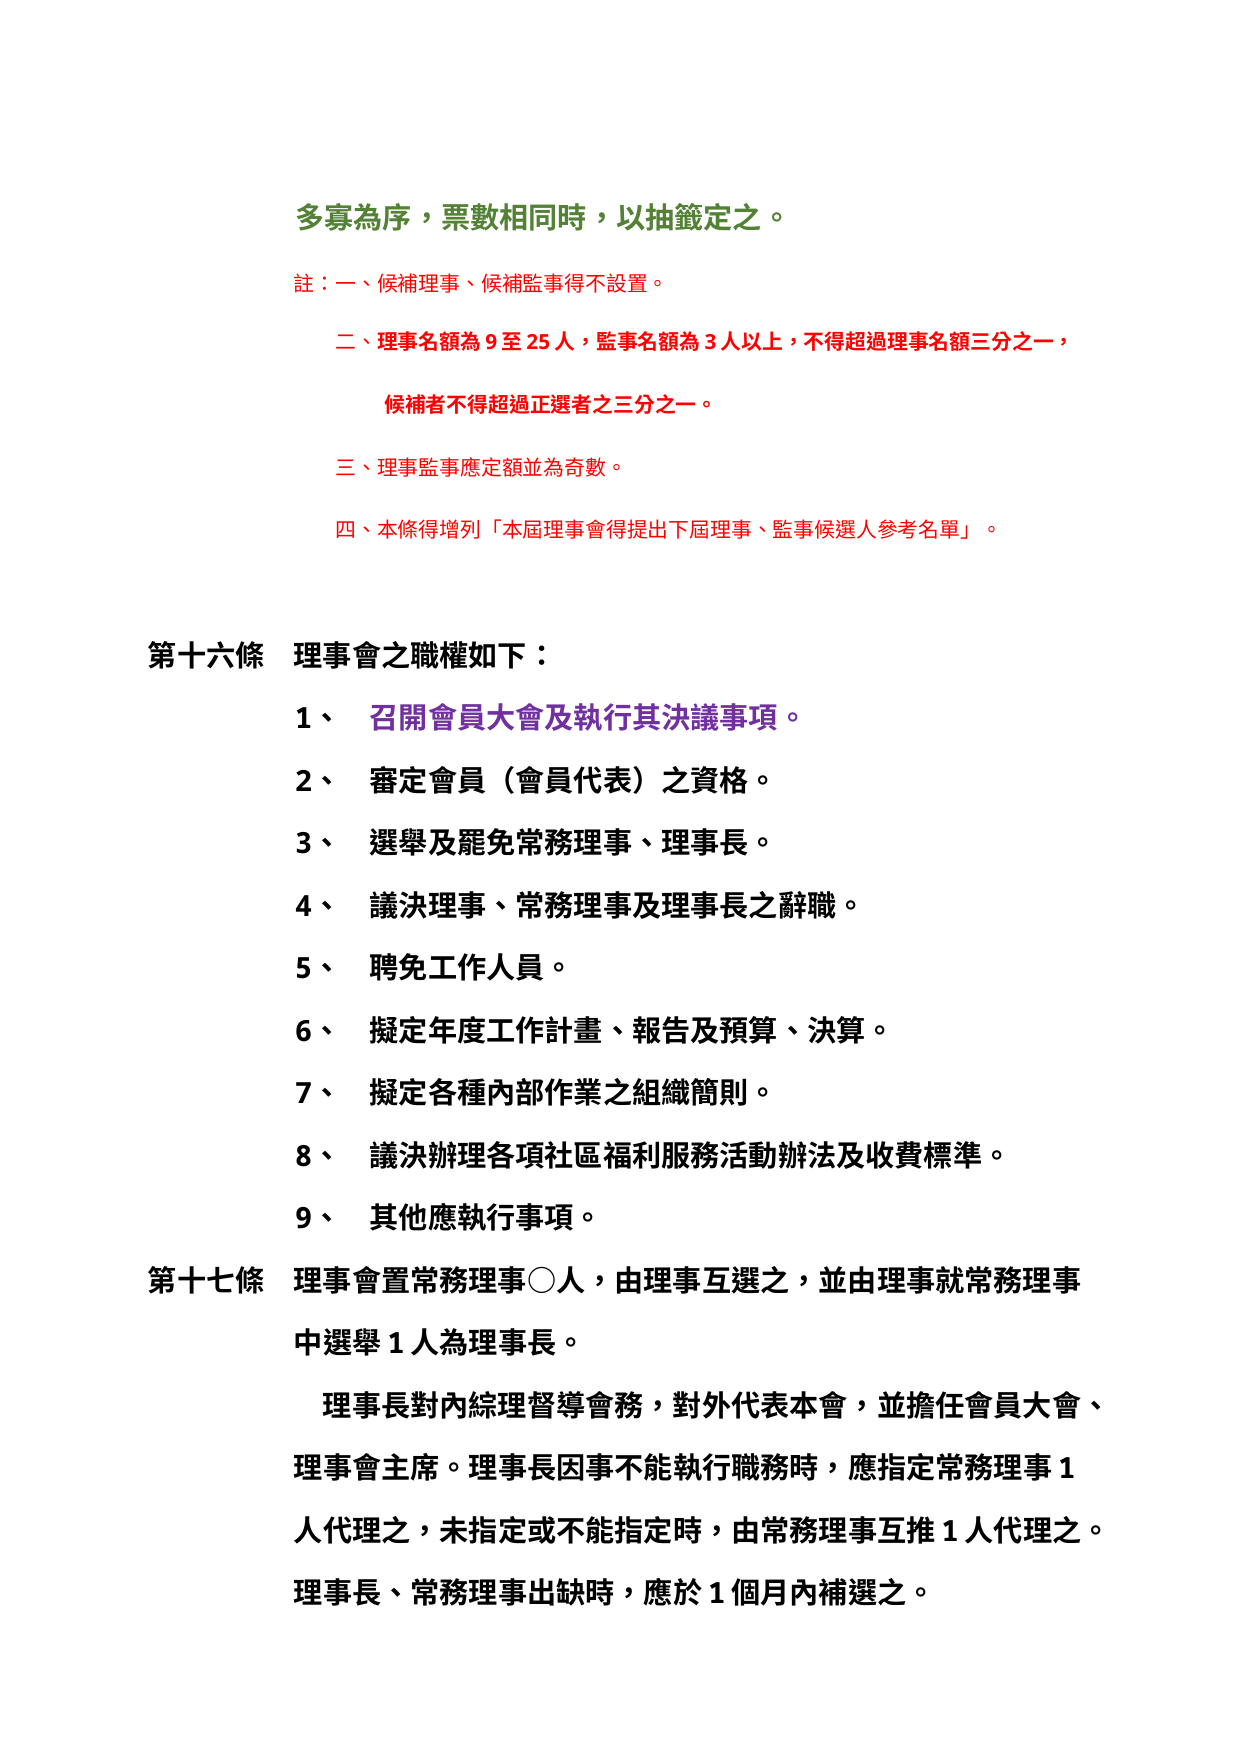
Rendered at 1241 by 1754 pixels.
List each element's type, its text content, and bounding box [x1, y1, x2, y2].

list 擬定各種內部作業之組織簡則。 [294, 1049, 1092, 1112]
list 召開會員大會及執行其決議事項。 [294, 674, 1092, 737]
list 聘免工作人員。 [294, 924, 1092, 987]
text 第十七條 理事會置常務理事○人，由理事互選之，並由理事就常務理事中選舉1人為理事長。 [148, 1237, 1092, 1362]
text 二、理事名額為9至25人，監事名額為3人以上，不得超過理事名額三分之一，候補者不得超過正選者之三分之一。 [148, 299, 1092, 424]
list 審定會員（會員代表）之資格。 [294, 737, 1092, 799]
list 選舉及罷免常務理事、理事長。 [294, 799, 1092, 862]
list 議決理事、常務理事及理事長之辭職。 [294, 862, 1092, 924]
list 其他應執行事項。 [294, 1174, 1092, 1237]
text 多寡為序，票數相同時，以抽籤定之。 [295, 174, 1092, 237]
list 議決辦理各項社區福利服務活動辦法及收費標準。 [294, 1112, 1092, 1174]
text 註：一、候補理事、候補監事得不設置。 [148, 237, 1092, 299]
text 理事長對內綜理督導會務，對外代表本會，並擔任會員大會、理事會主席。理事長因事不能執行職務時，應指定常務理事1人代理之，未指定或不能指定時，由常務理事互推1人代理之。理事長、常務理事出缺時，應於1個月內補選之。 [148, 1362, 1092, 1612]
list 擬定年度工作計畫、報告及預算、決算。 [294, 987, 1092, 1049]
text 第十六條 理事會之職權如下： [148, 612, 1092, 674]
text 三、理事監事應定額並為奇數。 [148, 424, 1092, 487]
text 四、本條得增列「本屆理事會得提出下屆理事、監事候選人參考名單」。 [148, 487, 1092, 549]
